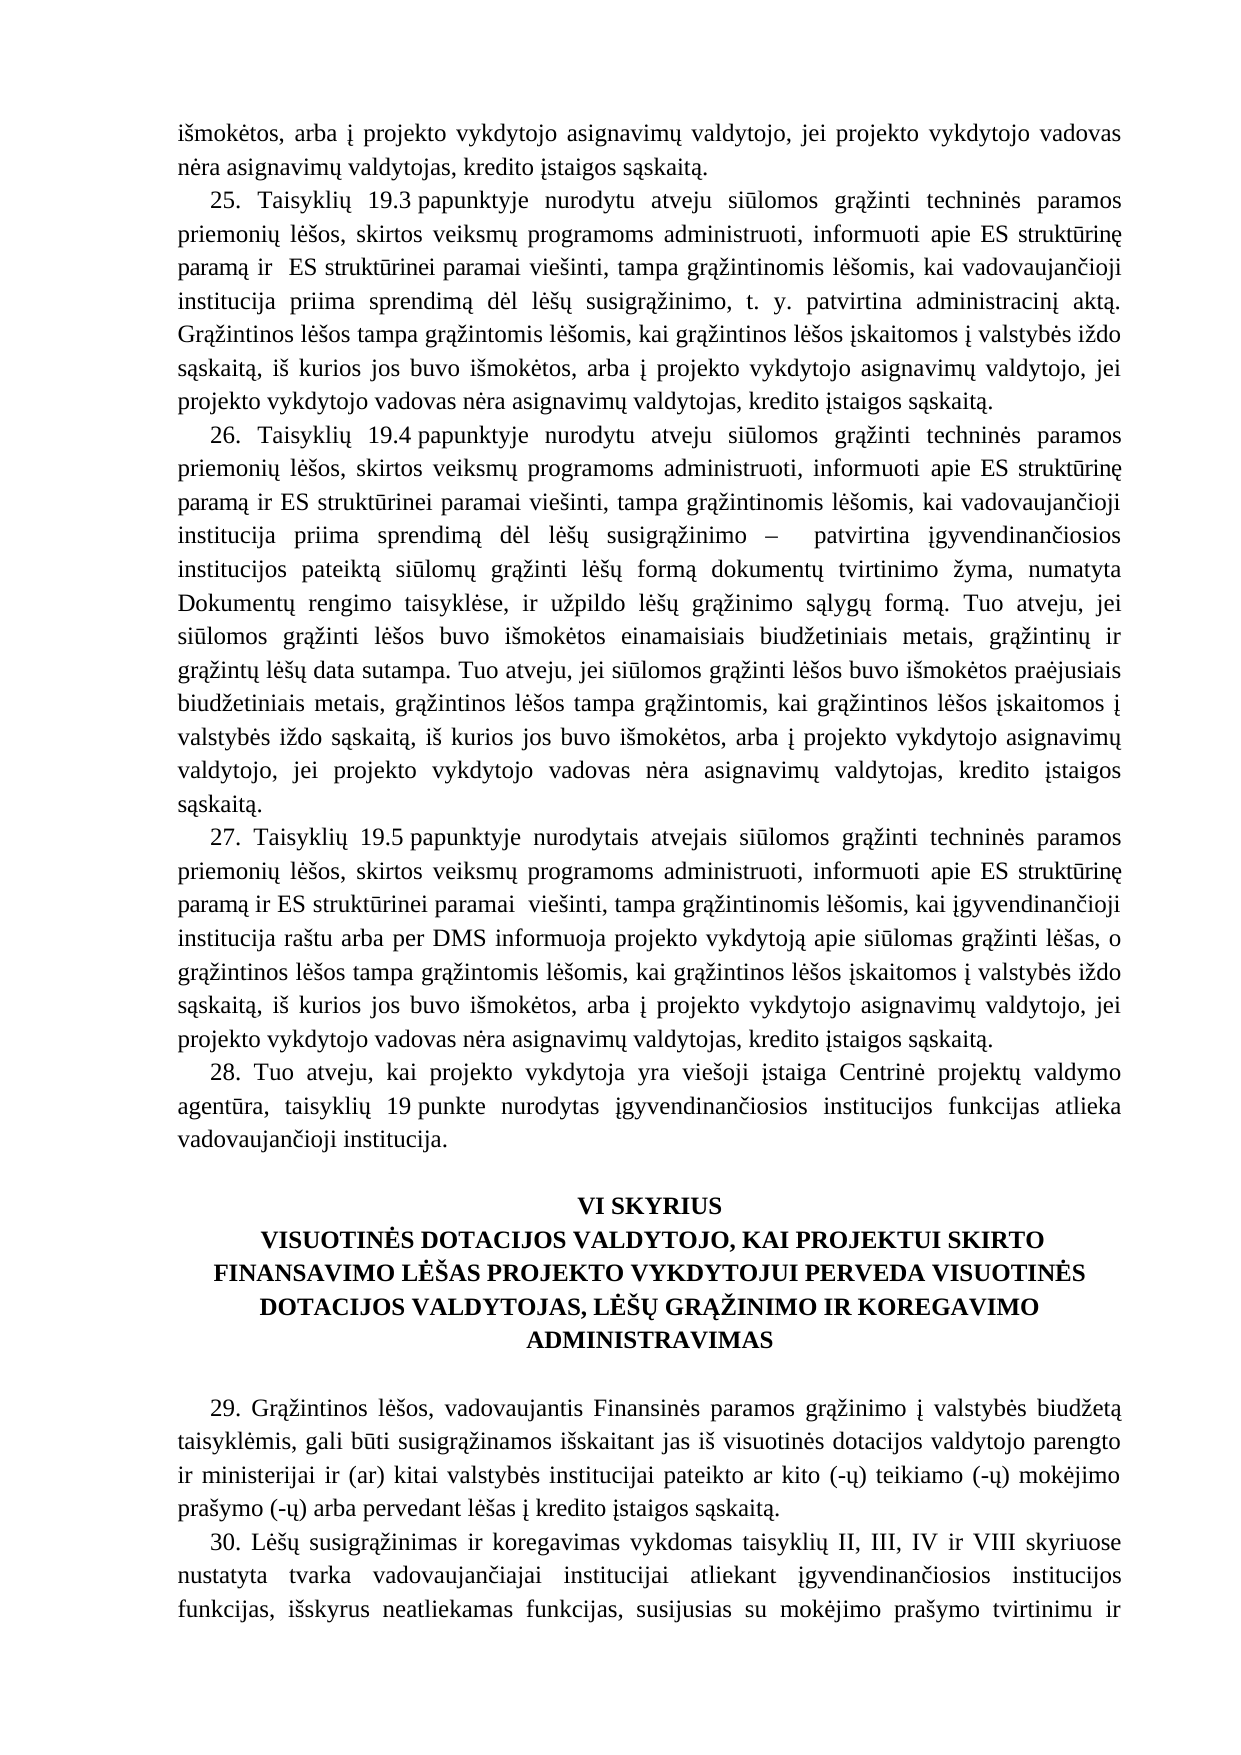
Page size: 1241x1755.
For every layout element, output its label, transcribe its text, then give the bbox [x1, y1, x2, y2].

text 29. Grąžintinos lėšos, vadovaujantis Finansinės paramos grąžinimo į valstybės biudžetą taisyklėmis, gali būti susigrąžinamos išskaitant jas iš visuotinės dotacijos valdytojo parengto ir ministerijai ir (ar) kitai valstybės institucijai pateikto ar kito (-ų) teikiamo (-ų) mokėjimo prašymo (-ų) arba pervedant lėšas į kredito įstaigos sąskaitą. [177, 1393, 1122, 1522]
text išmokėtos, arba į projekto vykdytojo asignavimų valdytojo, jei projekto vykdytojo vadovas nėra asignavimų valdytojas, kredito įstaigos sąskaitą. [177, 118, 1122, 180]
text VI SKYRIUS [177, 1191, 1122, 1220]
text 27. Taisyklių 19.5 papunktyje nurodytais atvejais siūlomos grąžinti techninės paramos priemonių lėšos, skirtos veiksmų programoms administruoti, informuoti apie ES struktūrinę paramą ir ES struktūrinei paramai viešinti, tampa grąžintinomis lėšomis, kai įgyvendinančioji institucija raštu arba per DMS informuoja projekto vykdytoją apie siūlomas grąžinti lėšas, o grąžintinos lėšos tampa grąžintomis lėšomis, kai grąžintinos lėšos įskaitomos į valstybės iždo sąskaitą, iš kurios jos buvo išmokėtos, arba į projekto vykdytojo asignavimų valdytojo, jei projekto vykdytojo vadovas nėra asignavimų valdytojas, kredito įstaigos sąskaitą. [177, 822, 1122, 1052]
text 25. Taisyklių 19.3 papunktyje nurodytu atveju siūlomos grąžinti techninės paramos priemonių lėšos, skirtos veiksmų programoms administruoti, informuoti apie ES struktūrinę paramą ir ES struktūrinei paramai viešinti, tampa grąžintinomis lėšomis, kai vadovaujančioji institucija priima sprendimą dėl lėšų susigrąžinimo, t. y. patvirtina administracinį aktą. Grąžintinos lėšos tampa grąžintomis lėšomis, kai grąžintinos lėšos įskaitomos į valstybės iždo sąskaitą, iš kurios jos buvo išmokėtos, arba į projekto vykdytojo asignavimų valdytojo, jei projekto vykdytojo vadovas nėra asignavimų valdytojas, kredito įstaigos sąskaitą. [177, 185, 1122, 415]
text VISUOTINĖS DOTACIJOS VALDYTOJO, kai projektui SKIRTO finansavimo lėšas projekto vykdytojui perveda visuotinės dotacijos valdytojas, LĖŠŲ GRĄŽINIMO ir koregavimO ADMINISTRAVIMAS [177, 1225, 1122, 1354]
text 28. Tuo atveju, kai projekto vykdytoja yra viešoji įstaiga Centrinė projektų valdymo agentūra, taisyklių 19 punkte nurodytas įgyvendinančiosios institucijos funkcijas atlieka vadovaujančioji institucija. [177, 1057, 1122, 1153]
text 30. Lėšų susigrąžinimas ir koregavimas vykdomas taisyklių II, III, IV ir VIII skyriuose nustatyta tvarka vadovaujančiajai institucijai atliekant įgyvendinančiosios institucijos funkcijas, išskyrus neatliekamas funkcijas, susijusias su mokėjimo prašymo tvirtinimu ir [177, 1527, 1122, 1623]
text 26. Taisyklių 19.4 papunktyje nurodytu atveju siūlomos grąžinti techninės paramos priemonių lėšos, skirtos veiksmų programoms administruoti, informuoti apie ES struktūrinę paramą ir ES struktūrinei paramai viešinti, tampa grąžintinomis lėšomis, kai vadovaujančioji institucija priima sprendimą dėl lėšų susigrąžinimo – patvirtina įgyvendinančiosios institucijos pateiktą siūlomų grąžinti lėšų formą dokumentų tvirtinimo žyma, numatyta Dokumentų rengimo taisyklėse, ir užpildo lėšų grąžinimo sąlygų formą. Tuo atveju, jei siūlomos grąžinti lėšos buvo išmokėtos einamaisiais biudžetiniais metais, grąžintinų ir grąžintų lėšų data sutampa. Tuo atveju, jei siūlomos grąžinti lėšos buvo išmokėtos praėjusiais biudžetiniais metais, grąžintinos lėšos tampa grąžintomis, kai grąžintinos lėšos įskaitomos į valstybės iždo sąskaitą, iš kurios jos buvo išmokėtos, arba į projekto vykdytojo asignavimų valdytojo, jei projekto vykdytojo vadovas nėra asignavimų valdytojas, kredito įstaigos sąskaitą. [177, 420, 1122, 818]
